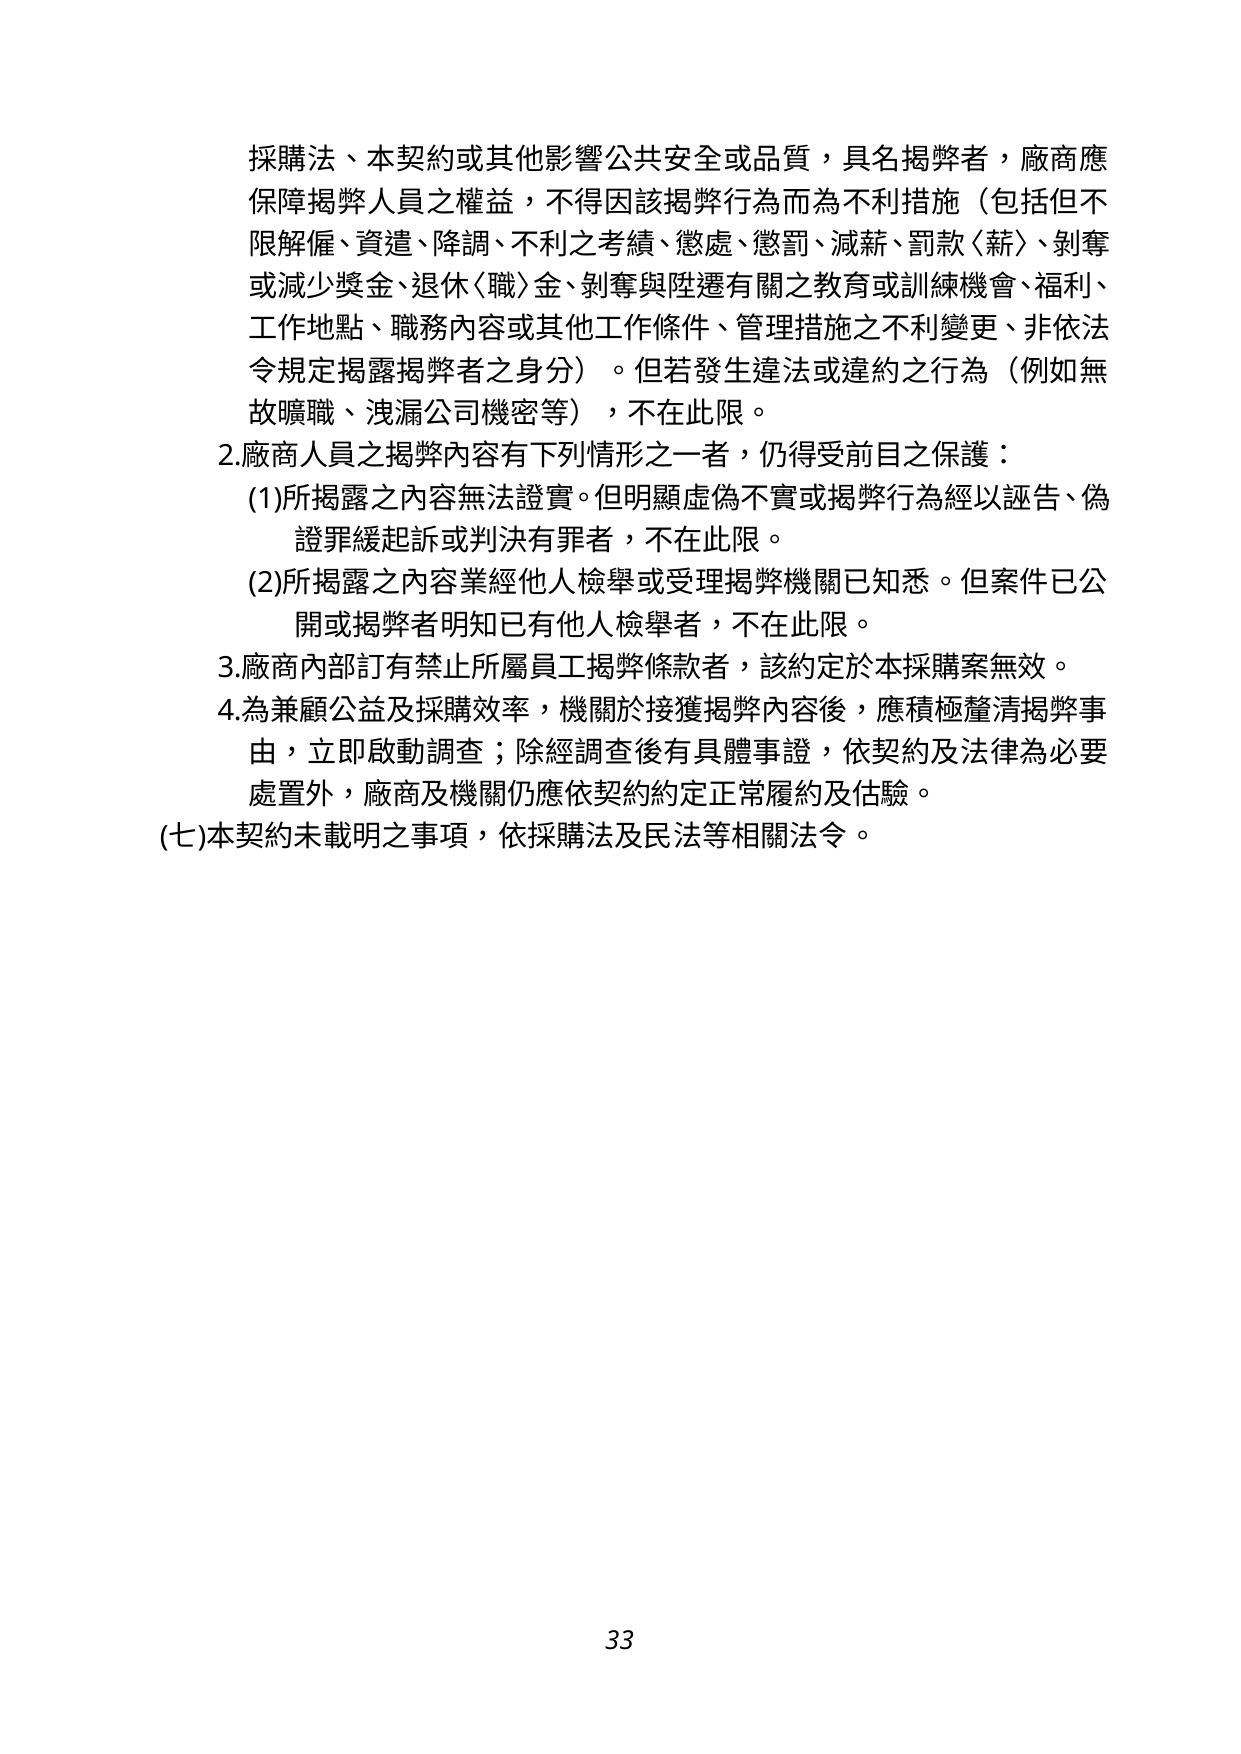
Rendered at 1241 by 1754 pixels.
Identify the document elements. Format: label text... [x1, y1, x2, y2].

text (1)所揭露之內容無法證實。但明顯虛偽不實或揭弊行為經以誣告、偽證罪緩起訴或判決有罪者，不在此限。 [248, 474, 1110, 559]
text 3.廠商內部訂有禁止所屬員工揭弊條款者，該約定於本採購案無效。 [217, 644, 1110, 686]
text 1.廠商人員（包括勞工及其主管）針對本採購案發現其雇主、所屬員工或機關人員（包括代理或代表機關處理採購事務之廠商）涉有違反採購法、本契約或其他影響公共安全或品質，具名揭弊者，廠商應保障揭弊人員之權益，不得因該揭弊行為而為不利措施（包括但不限解僱、資遣、降調、不利之考績、懲處、懲罰、減薪、罰款〈薪〉、剝奪或減少獎金、退休〈職〉金、剝奪與陞遷有關之教育或訓練機會、福利、工作地點、職務內容或其他工作條件、管理措施之不利變更、非依法令規定揭露揭弊者之身分）。但若發生違法或違約之行為（例如無故曠職、洩漏公司機密等），不在此限。 [217, 136, 1110, 432]
text 2.廠商人員之揭弊內容有下列情形之一者，仍得受前目之保護： [217, 432, 1110, 474]
text 4.為兼顧公益及採購效率，機關於接獲揭弊內容後，應積極釐清揭弊事由，立即啟動調查；除經調查後有具體事證，依契約及法律為必要處置外，廠商及機關仍應依契約約定正常履約及估驗。 [217, 686, 1110, 813]
text (2)所揭露之內容業經他人檢舉或受理揭弊機關已知悉。但案件已公開或揭弊者明知已有他人檢舉者，不在此限。 [248, 559, 1110, 644]
text (七)本契約未載明之事項，依採購法及民法等相關法令。 [159, 813, 1110, 855]
